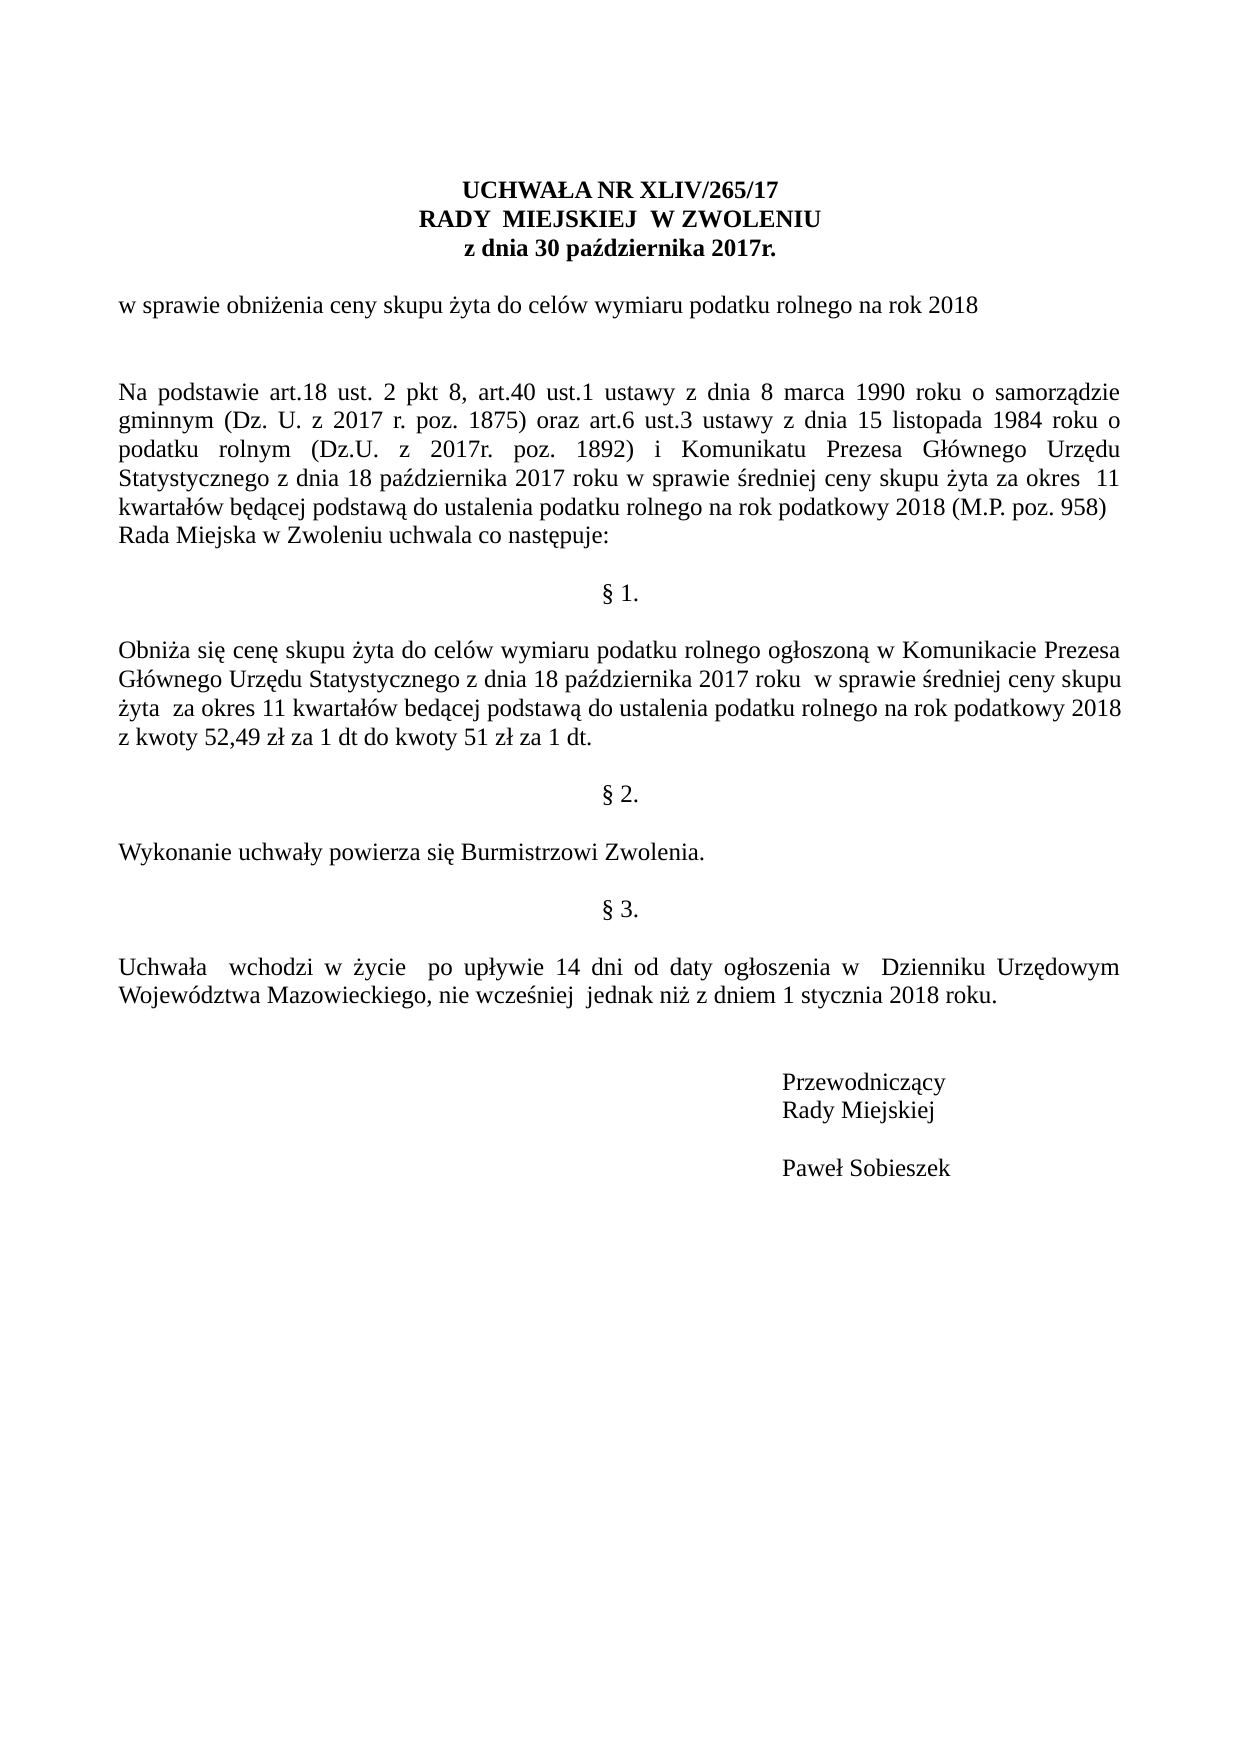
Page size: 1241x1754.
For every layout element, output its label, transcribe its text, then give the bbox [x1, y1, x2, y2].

text Uchwała wchodzi w życie po upływie 14 dni od daty ogłoszenia w Dzienniku Urzędowym Województwa Mazowieckiego, nie wcześniej jednak niż z dniem 1 stycznia 2018 roku. [118, 952, 1122, 1009]
text § 2. [118, 779, 1122, 808]
text Wykonanie uchwały powierza się Burmistrzowi Zwolenia. [118, 837, 1122, 866]
text Przewodniczący [782, 1067, 1122, 1096]
text Obniża się cenę skupu żyta do celów wymiaru podatku rolnego ogłoszoną w Komunikacie Prezesa Głównego Urzędu Statystycznego z dnia 18 października 2017 roku w sprawie średniej ceny skupu żyta za okres 11 kwartałów bedącej podstawą do ustalenia podatku rolnego na rok podatkowy 2018 z kwoty 52,49 zł za 1 dt do kwoty 51 zł za 1 dt. [118, 636, 1122, 751]
text § 1. [118, 578, 1122, 607]
text z dnia 30 października 2017r. [118, 233, 1122, 262]
text w sprawie obniżenia ceny skupu żyta do celów wymiaru podatku rolnego na rok 2018 [118, 291, 1122, 319]
text § 3. [118, 894, 1122, 923]
text UCHWAŁA NR XLIV/265/17 [118, 176, 1122, 204]
text Rada Miejska w Zwoleniu uchwala co następuje: [118, 521, 1122, 549]
text Rady Miejskiej [782, 1096, 1122, 1124]
text Paweł Sobieszek [782, 1153, 1122, 1556]
text RADY MIEJSKIEJ W ZWOLENIU [118, 204, 1122, 233]
text Na podstawie art.18 ust. 2 pkt 8, art.40 ust.1 ustawy z dnia 8 marca 1990 roku o samorządzie gminnym (Dz. U. z 2017 r. poz. 1875) oraz art.6 ust.3 ustawy z dnia 15 listopada 1984 roku o podatku rolnym (Dz.U. z 2017r. poz. 1892) i Komunikatu Prezesa Głównego Urzędu Statystycznego z dnia 18 października 2017 roku w sprawie średniej ceny skupu żyta za okres 11 kwartałów będącej podstawą do ustalenia podatku rolnego na rok podatkowy 2018 (M.P. poz. 958) [118, 377, 1122, 521]
